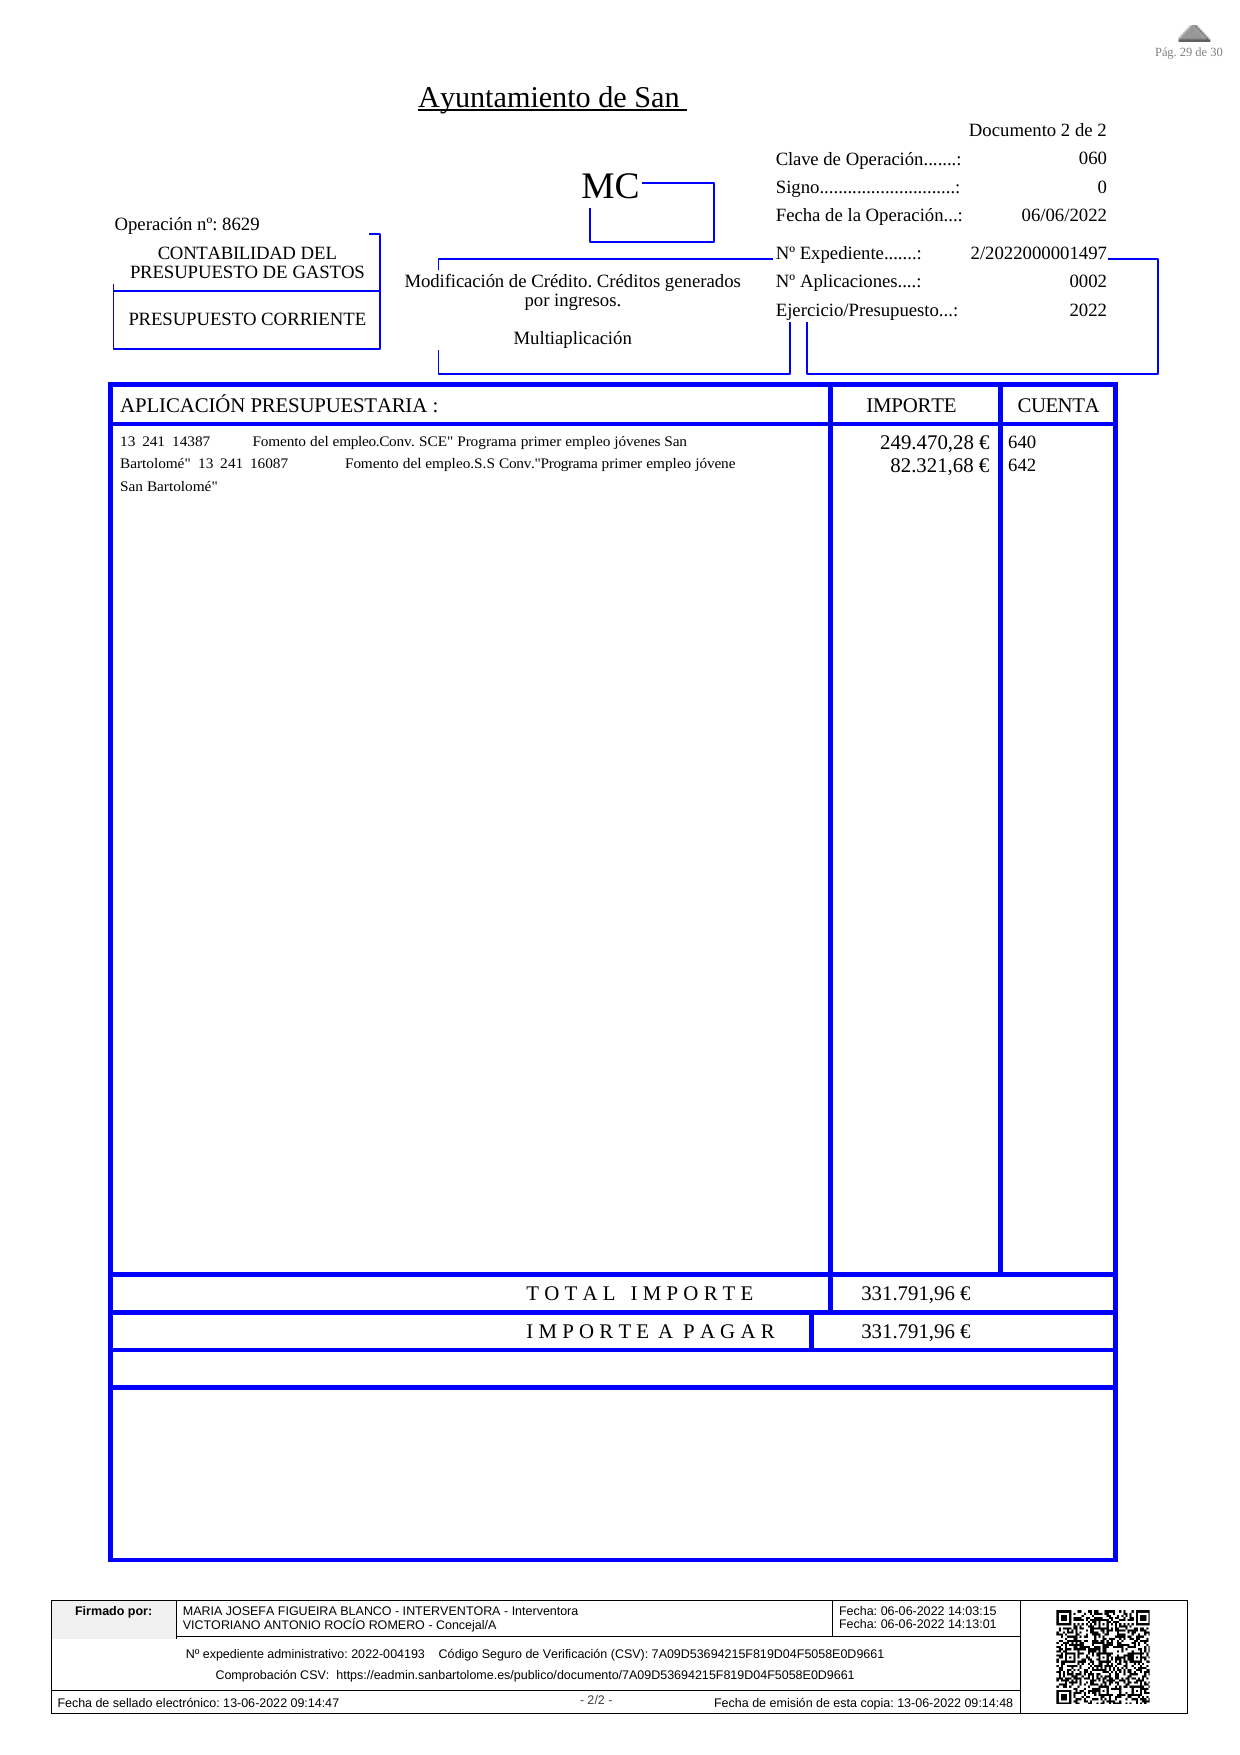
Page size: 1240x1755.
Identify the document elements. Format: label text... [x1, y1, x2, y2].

table_cell T O T A L I M P O R T E [113, 1277, 828, 1310]
table_cell Fecha de sellado electrónico: 13-06-2022 09:14:47 - 2/2 - Fecha de emisión de esta copia: 13-06-2022 09:14:48 [52, 1691, 1020, 1713]
table_cell 331.791,96 € [833, 1277, 1113, 1310]
table_cell Nº expediente administrativo: 2022-004193 Código Seguro de Verificación (CSV): 7A09D53694215F819D04F5058E0D9661 Comprobación CSV: https://eadmin.sanbartolome.es/publico/documento/7A09D53694215F819D04F5058E0D9661 [52, 1637, 1020, 1690]
table_cell 249.470,28 € 82.321,68 € [833, 426, 998, 1272]
table_cell 331.791,96 € [814, 1315, 1113, 1348]
table_header MARIA JOSEFA FIGUEIRA BLANCO - INTERVENTORA - Interventora VICTORIANO ANTONIO ROCÍO ROMERO - Concejal/A [177, 1601, 832, 1636]
table_cell I M P O R T E A P A G A R [113, 1315, 809, 1348]
table_header Fecha: 06-06-2022 14:03:15 Fecha: 06-06-2022 14:13:01 [833, 1601, 1020, 1636]
table_header [1021, 1601, 1187, 1713]
picture [1056, 1610, 1150, 1704]
table_header Firmado por: [52, 1601, 176, 1636]
table_cell [113, 1352, 1113, 1385]
table_cell 640 642 [1003, 426, 1113, 1272]
table_header IMPORTE [833, 387, 998, 422]
table_header CUENTA [1003, 387, 1113, 422]
table_header APLICACIÓN PRESUPUESTARIA : [113, 387, 828, 422]
table_cell [113, 1390, 1113, 1557]
picture [1177, 25, 1211, 42]
table_cell 13 241 14387 Fomento del empleo.Conv. SCE" Programa primer empleo jóvenes San Bartolomé" 13 241 16087 Fomento del empleo.S.S Conv."Programa primer empleo jóvene San Bartolomé" [113, 426, 828, 1272]
